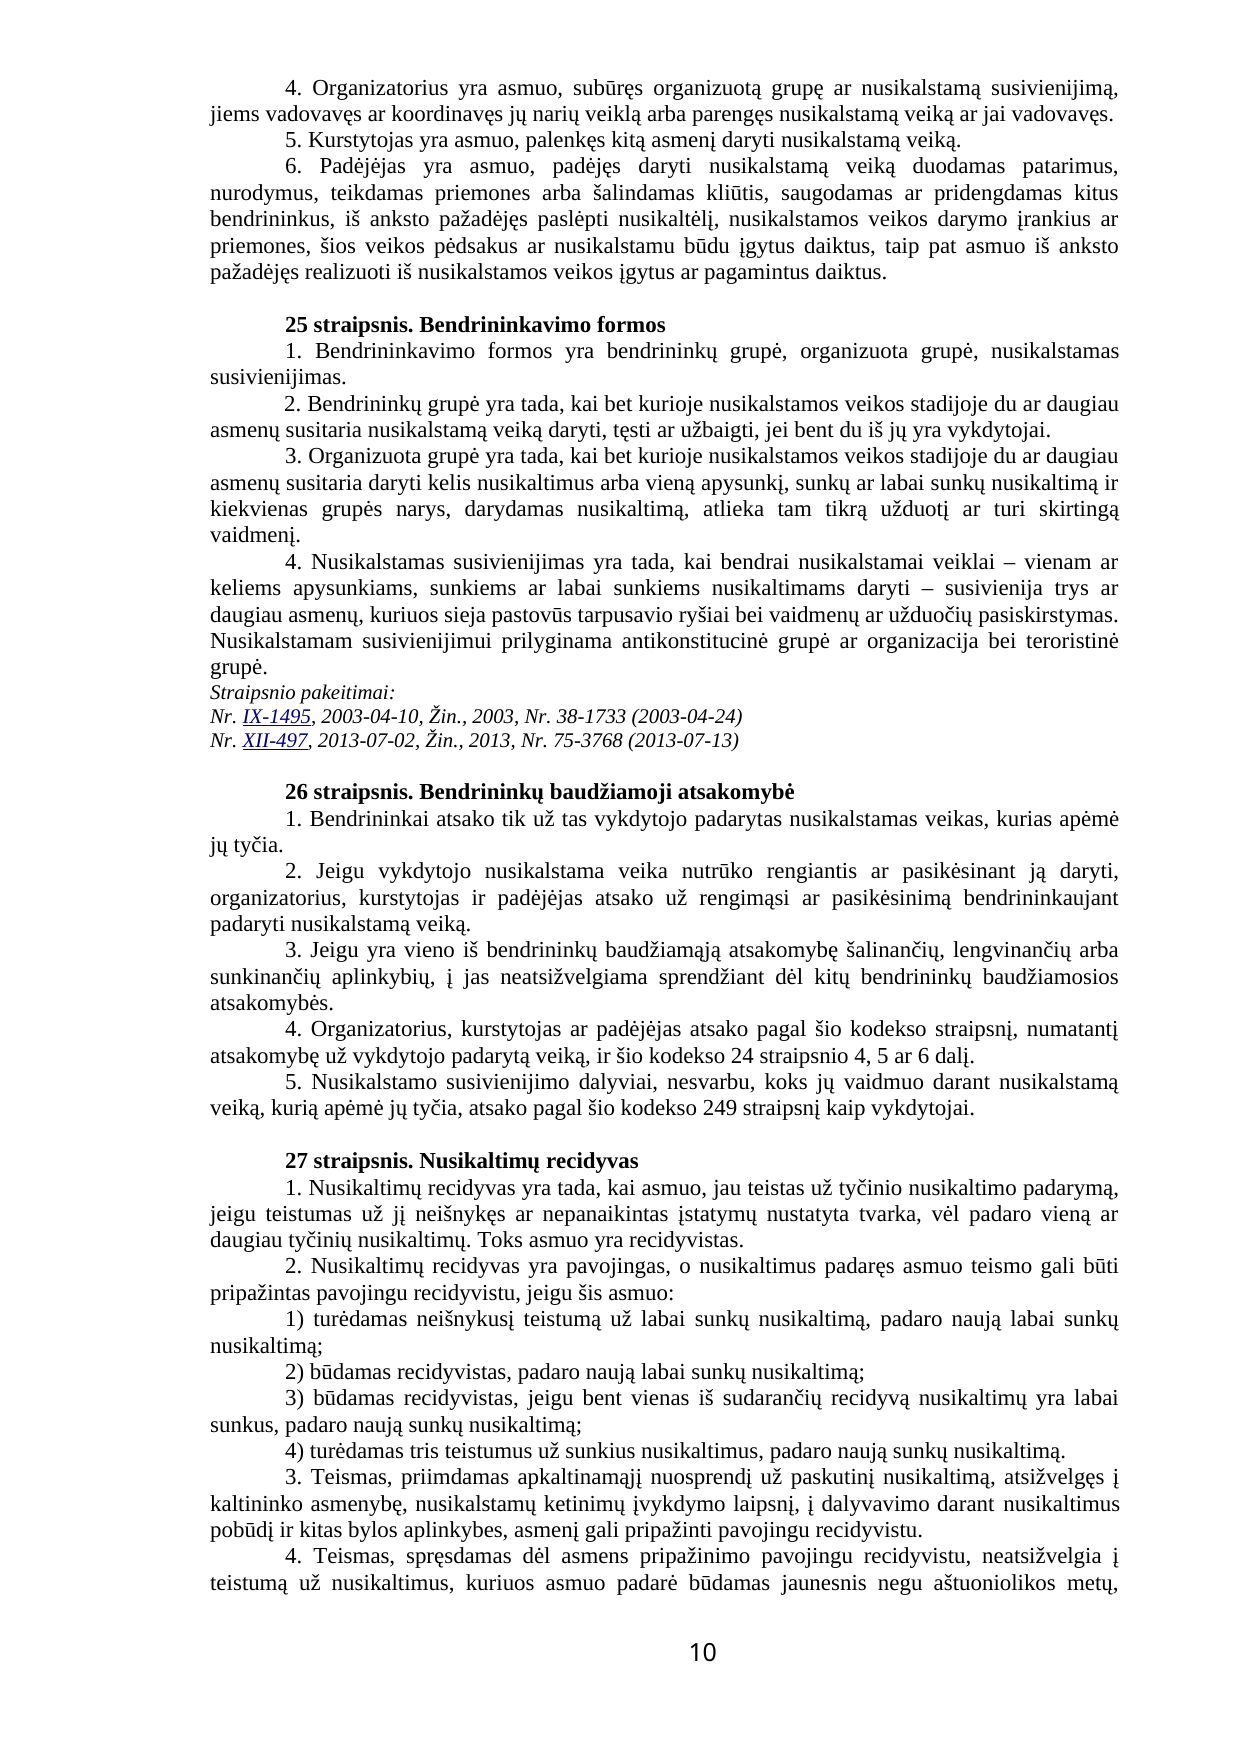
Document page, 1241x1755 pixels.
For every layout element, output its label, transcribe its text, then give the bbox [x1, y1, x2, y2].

text 25 straipsnis. Bendrininkavimo formos [210, 311, 1120, 337]
text 27 straipsnis. Nusikaltimų recidyvas [210, 1147, 1120, 1173]
text 2. Nusikaltimų recidyvas yra pavojingas, o nusikaltimus padaręs asmuo teismo gali būti pripažintas pavojingu recidyvistu, jeigu šis asmuo: [210, 1253, 1120, 1305]
text 6. Padėjėjas yra asmuo, padėjęs daryti nusikalstamą veiką duodamas patarimus, nurodymus, teikdamas priemones arba šalindamas kliūtis, saugodamas ar pridengdamas kitus bendrininkus, iš anksto pažadėjęs paslėpti nusikaltėlį, nusikalstamos veikos darymo įrankius ar priemones, šios veikos pėdsakus ar nusikalstamu būdu įgytus daiktus, taip pat asmuo iš anksto pažadėjęs realizuoti iš nusikalstamos veikos įgytus ar pagamintus daiktus. [210, 153, 1120, 284]
text 4. Organizatorius yra asmuo, subūręs organizuotą grupę ar nusikalstamą susivienijimą, jiems vadovavęs ar koordinavęs jų narių veiklą arba parengęs nusikalstamą veiką ar jai vadovavęs. [210, 73, 1120, 126]
text Nr. XII-497, 2013-07-02, Žin., 2013, Nr. 75-3768 (2013-07-13) [210, 728, 1120, 752]
text 5. Nusikalstamo susivienijimo dalyviai, nesvarbu, koks jų vaidmuo darant nusikalstamą veiką, kurią apėmė jų tyčia, atsako pagal šio kodekso 249 straipsnį kaip vykdytojai. [210, 1068, 1120, 1121]
text 2. Jeigu vykdytojo nusikalstama veika nutrūko rengiantis ar pasikėsinant ją daryti, organizatorius, kurstytojas ir padėjėjas atsako už rengimąsi ar pasikėsinimą bendrininkaujant padaryti nusikalstamą veiką. [210, 857, 1120, 936]
text 26 straipsnis. Bendrininkų baudžiamoji atsakomybė [210, 778, 1120, 804]
text 5. Kurstytojas yra asmuo, palenkęs kitą asmenį daryti nusikalstamą veiką. [210, 126, 1120, 153]
text Straipsnio pakeitimai: [210, 680, 1120, 704]
text 2. Bendrininkų grupė yra tada, kai bet kurioje nusikalstamos veikos stadijoje du ar daugiau asmenų susitaria nusikalstamą veiką daryti, tęsti ar užbaigti, jei bent du iš jų yra vykdytojai. [210, 390, 1120, 442]
text Nr. IX-1495, 2003-04-10, Žin., 2003, Nr. 38-1733 (2003-04-24) [210, 704, 1120, 728]
text 3) būdamas recidyvistas, jeigu bent vienas iš sudarančių recidyvą nusikaltimų yra labai sunkus, padaro naują sunkų nusikaltimą; [210, 1384, 1120, 1437]
text 2) būdamas recidyvistas, padaro naują labai sunkų nusikaltimą; [210, 1358, 1120, 1384]
text 4) turėdamas tris teistumus už sunkius nusikaltimus, padaro naują sunkų nusikaltimą. [210, 1437, 1120, 1463]
text 3. Organizuota grupė yra tada, kai bet kurioje nusikalstamos veikos stadijoje du ar daugiau asmenų susitaria daryti kelis nusikaltimus arba vieną apysunkį, sunkų ar labai sunkų nusikaltimą ir kiekvienas grupės narys, darydamas nusikaltimą, atlieka tam tikrą užduotį ar turi skirtingą vaidmenį. [210, 442, 1120, 548]
text 3. Jeigu yra vieno iš bendrininkų baudžiamąją atsakomybę šalinančių, lengvinančių arba sunkinančių aplinkybių, į jas neatsižvelgiama sprendžiant dėl kitų bendrininkų baudžiamosios atsakomybės. [210, 936, 1120, 1015]
text 1. Nusikaltimų recidyvas yra tada, kai asmuo, jau teistas už tyčinio nusikaltimo padarymą, jeigu teistumas už jį neišnykęs ar nepanaikintas įstatymų nustatyta tvarka, vėl padaro vieną ar daugiau tyčinių nusikaltimų. Toks asmuo yra recidyvistas. [210, 1173, 1120, 1253]
text 4. Teismas, spręsdamas dėl asmens pripažinimo pavojingu recidyvistu, neatsižvelgia į teistumą už nusikaltimus, kuriuos asmuo padarė būdamas jaunesnis negu aštuoniolikos metų, [210, 1542, 1120, 1595]
text 4. Organizatorius, kurstytojas ar padėjėjas atsako pagal šio kodekso straipsnį, numatantį atsakomybę už vykdytojo padarytą veiką, ir šio kodekso 24 straipsnio 4, 5 ar 6 dalį. [210, 1015, 1120, 1068]
text 1. Bendrininkai atsako tik už tas vykdytojo padarytas nusikalstamas veikas, kurias apėmė jų tyčia. [210, 804, 1120, 857]
text 4. Nusikalstamas susivienijimas yra tada, kai bendrai nusikalstamai veiklai – vienam ar keliems apysunkiams, sunkiems ar labai sunkiems nusikaltimams daryti – susivienija trys ar daugiau asmenų, kuriuos sieja pastovūs tarpusavio ryšiai bei vaidmenų ar užduočių pasiskirstymas. Nusikalstamam susivienijimui prilyginama antikonstitucinė grupė ar organizacija bei teroristinė grupė. [210, 548, 1120, 680]
text 1. Bendrininkavimo formos yra bendrininkų grupė, organizuota grupė, nusikalstamas susivienijimas. [210, 337, 1120, 390]
text 3. Teismas, priimdamas apkaltinamąjį nuosprendį už paskutinį nusikaltimą, atsižvelgęs į kaltininko asmenybę, nusikalstamų ketinimų įvykdymo laipsnį, į dalyvavimo darant nusikaltimus pobūdį ir kitas bylos aplinkybes, asmenį gali pripažinti pavojingu recidyvistu. [210, 1463, 1120, 1542]
text 1) turėdamas neišnykusį teistumą už labai sunkų nusikaltimą, padaro naują labai sunkų nusikaltimą; [210, 1305, 1120, 1358]
